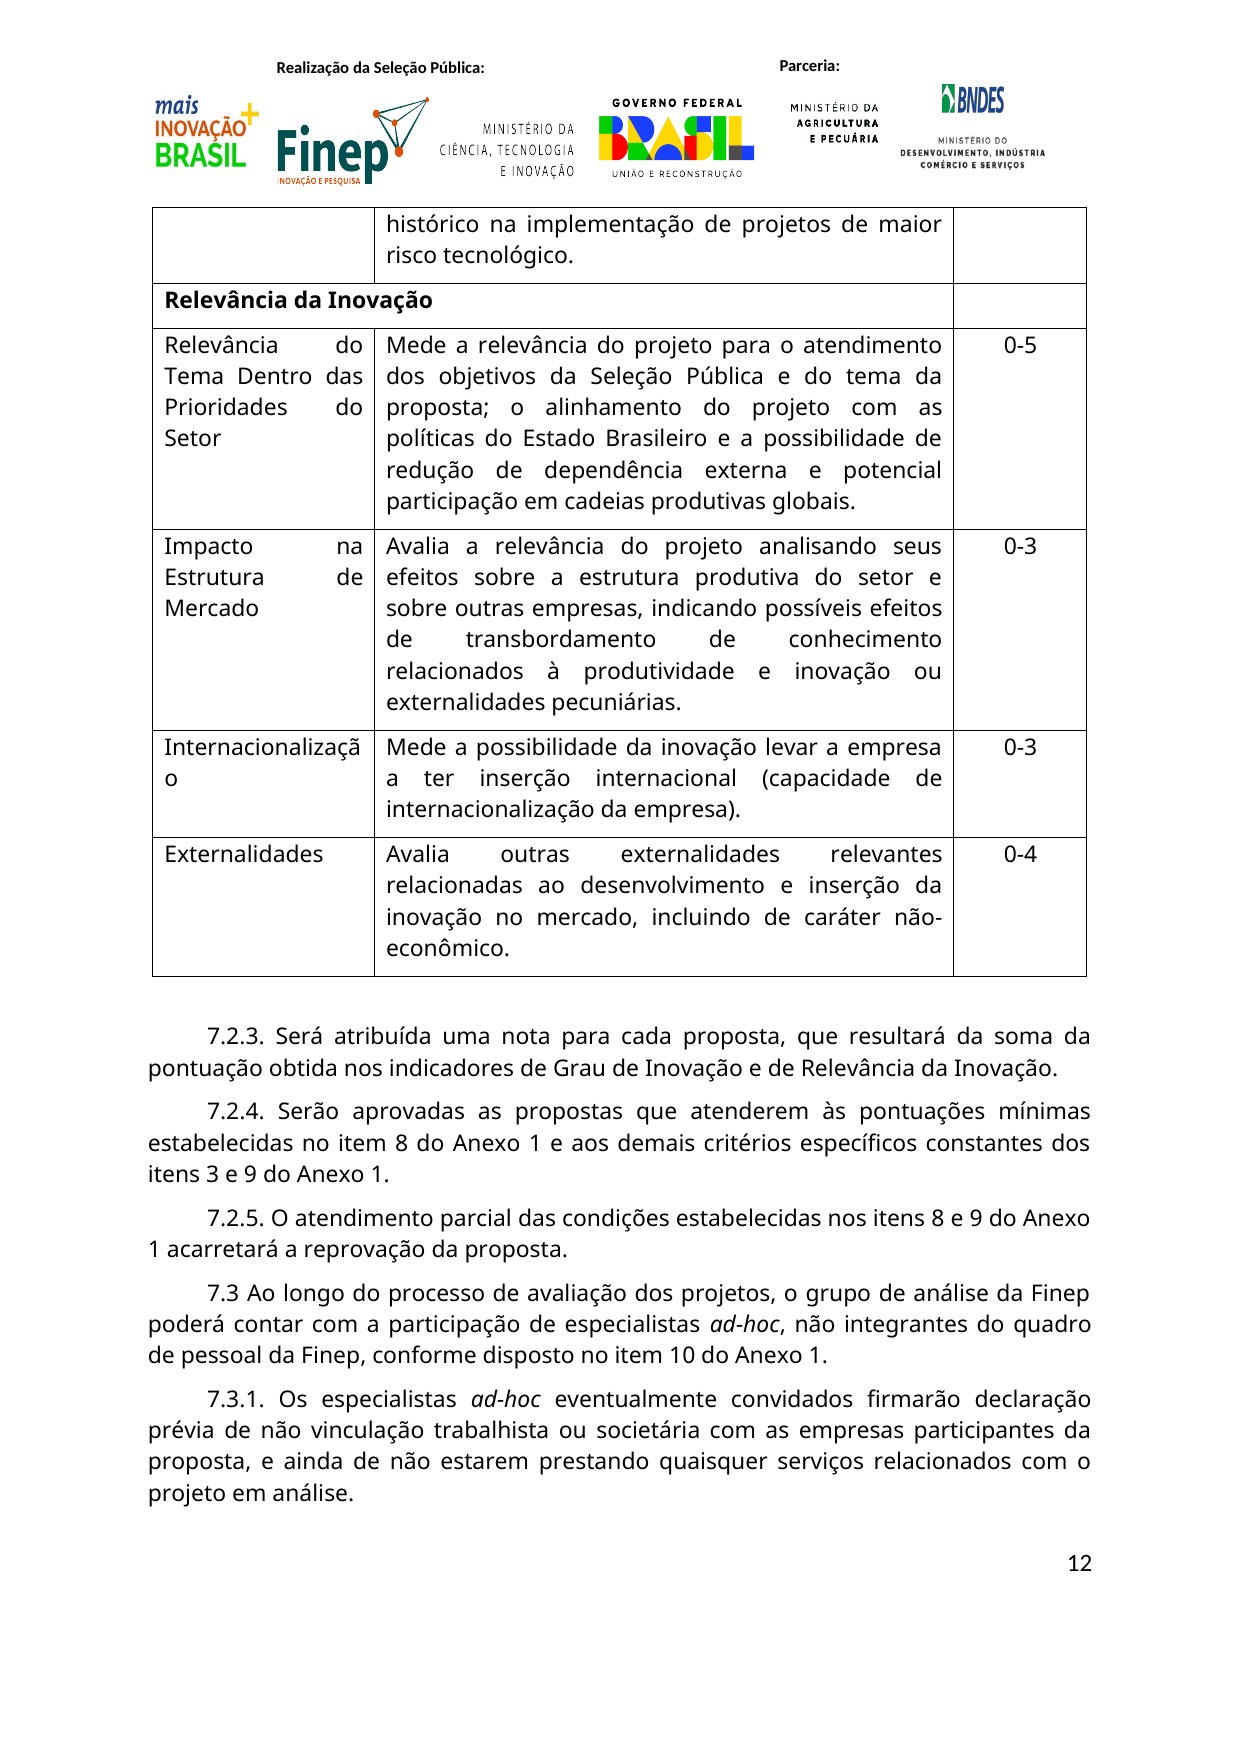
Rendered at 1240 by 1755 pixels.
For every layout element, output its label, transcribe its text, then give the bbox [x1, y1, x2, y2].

table_cell [954, 208, 1086, 283]
table_cell histórico na implementação de projetos de maior risco tecnológico. [375, 208, 953, 283]
table_cell Mede a relevância do projeto para o atendimento dos objetivos da Seleção Pública e do tema da proposta; o alinhamento do projeto com as políticas do Estado Brasileiro e a possibilidade de redução de dependência externa e potencial participação em cadeias produtivas globais. [375, 329, 953, 529]
table_cell 0-5 [954, 329, 1086, 529]
table_cell 0-4 [954, 838, 1086, 976]
table_cell Avalia outras externalidades relevantes relacionadas ao desenvolvimento e inserção da inovação no mercado, incluindo de caráter não-econômico. [375, 838, 953, 976]
table_cell Internacionalização [153, 731, 374, 837]
text 7.2.4. Serão aprovadas as propostas que atenderem às pontuações mínimas estabelecidas no item 8 do Anexo 1 e aos demais critérios específicos constantes dos itens 3 e 9 do Anexo 1. [148, 1095, 1092, 1189]
table_cell [954, 284, 1086, 328]
table_cell [153, 208, 374, 283]
table_cell 0-3 [954, 731, 1086, 837]
table_cell Relevância da Inovação [153, 284, 953, 328]
table_cell Impacto na Estrutura de Mercado [153, 530, 374, 730]
text 7.2.3. Será atribuída uma nota para cada proposta, que resultará da soma da pontuação obtida nos indicadores de Grau de Inovação e de Relevância da Inovação. [148, 1020, 1092, 1083]
table_cell 0-3 [954, 530, 1086, 730]
text 7.3 Ao longo do processo de avaliação dos projetos, o grupo de análise da Finep poderá contar com a participação de especialistas ad-hoc, não integrantes do quadro de pessoal da Finep, conforme disposto no item 10 do Anexo 1. [148, 1277, 1092, 1370]
table_cell Mede a possibilidade da inovação levar a empresa a ter inserção internacional (capacidade de internacionalização da empresa). [375, 731, 953, 837]
text 7.2.5. O atendimento parcial das condições estabelecidas nos itens 8 e 9 do Anexo 1 acarretará a reprovação da proposta. [148, 1202, 1092, 1264]
table_cell Relevância do Tema Dentro das Prioridades do Setor [153, 329, 374, 529]
table_cell Externalidades [153, 838, 374, 976]
table_cell Avalia a relevância do projeto analisando seus efeitos sobre a estrutura produtiva do setor e sobre outras empresas, indicando possíveis efeitos de transbordamento de conhecimento relacionados à produtividade e inovação ou externalidades pecuniárias. [375, 530, 953, 730]
text 7.3.1. Os especialistas ad-hoc eventualmente convidados firmarão declaração prévia de não vinculação trabalhista ou societária com as empresas participantes da proposta, e ainda de não estarem prestando quaisquer serviços relacionados com o projeto em análise. [148, 1383, 1092, 1508]
